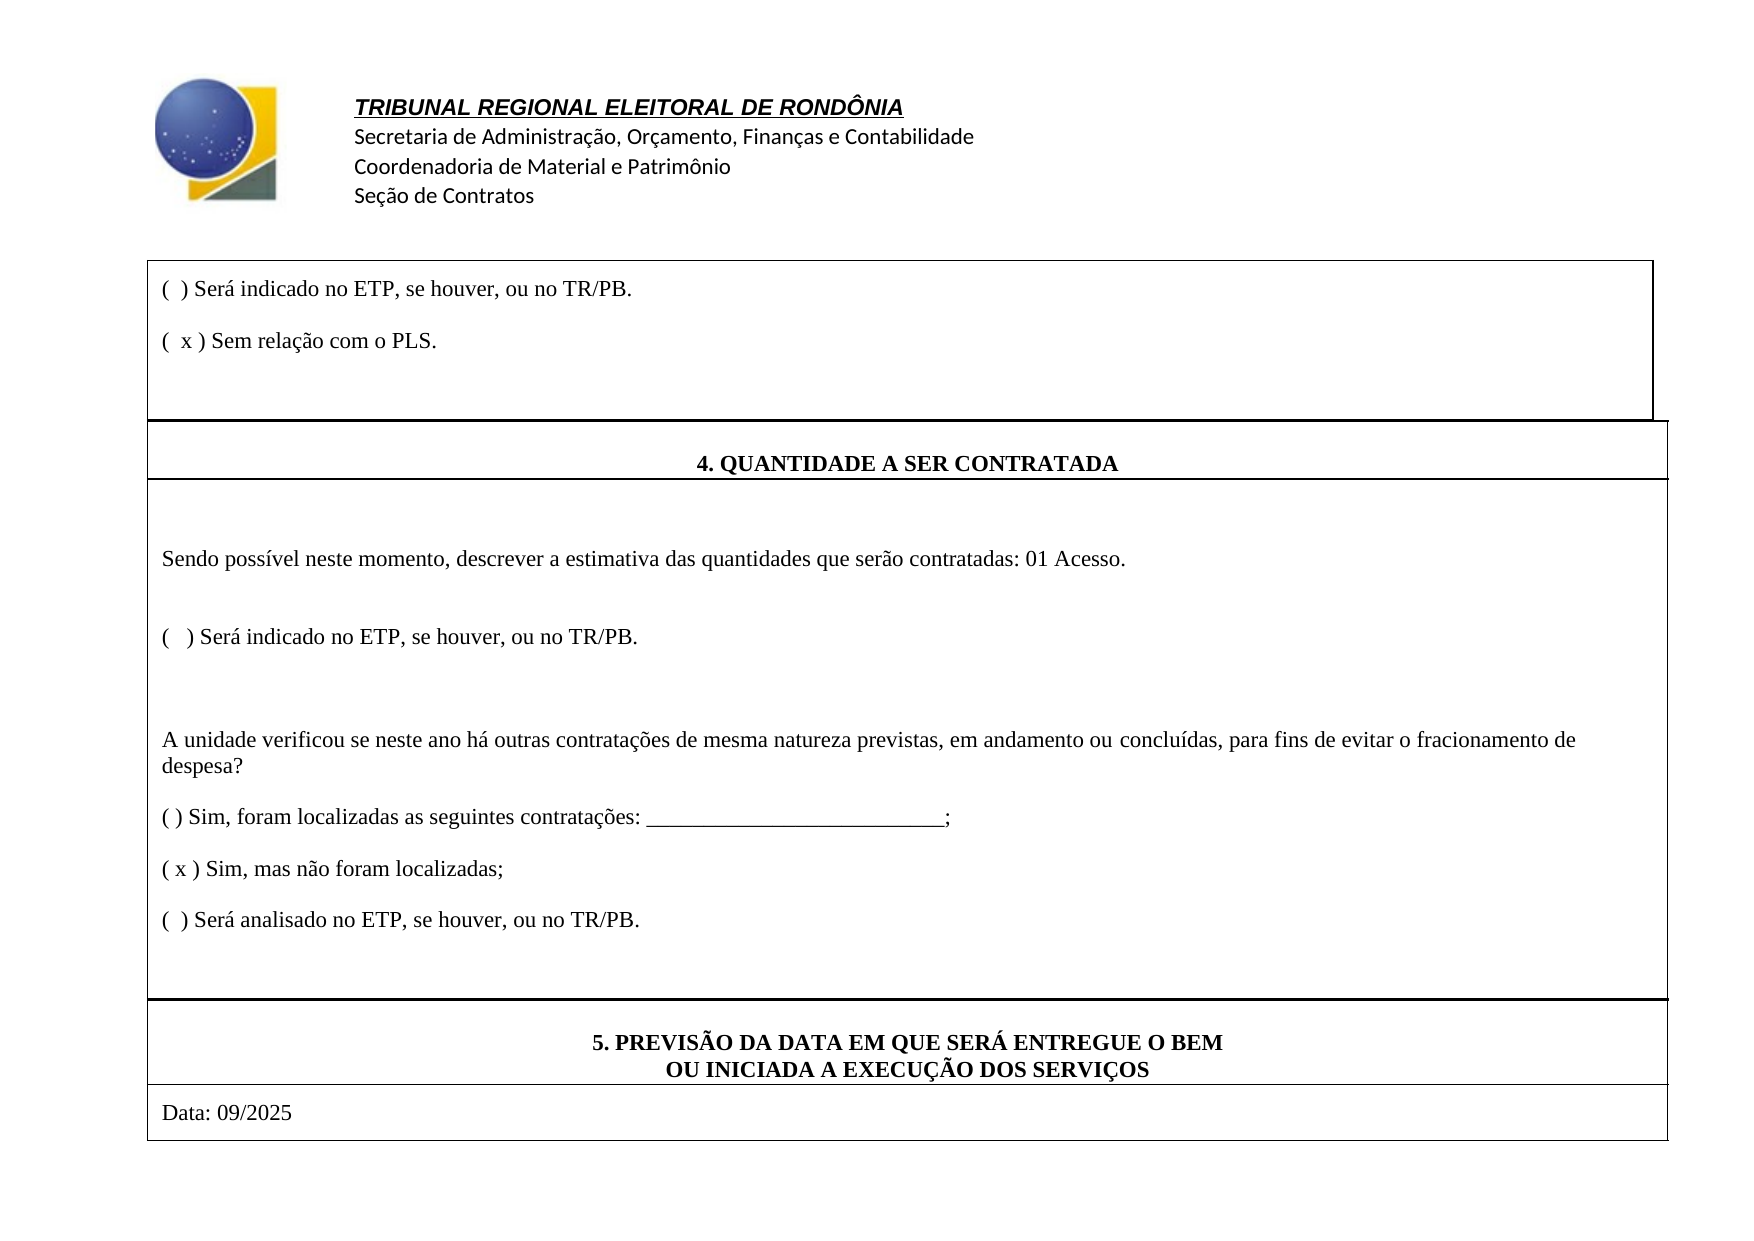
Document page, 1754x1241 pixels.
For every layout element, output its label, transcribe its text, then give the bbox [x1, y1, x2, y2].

table_header 5. PREVISÃO DA DATA EM QUE SERÁ ENTREGUE O BEM OU INICIADA A EXECUÇÃO DOS SERVIÇOS [148, 1001, 1667, 1083]
table_cell Data: 09/2025 [148, 1085, 1667, 1140]
table_cell ( ) Será indicado no ETP, se houver, ou no TR/PB. ( x ) Sem relação com o PLS. [148, 261, 1652, 419]
table_cell Sendo possível neste momento, descrever a estimativa das quantidades que serão contratadas: 01 Acesso. ( ) Será indicado no ETP, se houver, ou no TR/PB. A unidade verificou se neste ano há outras contratações de mesma natureza previstas, em andamento ou concluídas, para fins de evitar o fracionamento de despesa? ( ) Sim, foram localizadas as seguintes contratações: __________________________; ( x ) Sim, mas não foram localizadas; ( ) Será analisado no ETP, se houver, ou no TR/PB. [148, 480, 1667, 998]
table_header 4. QUANTIDADE A SER CONTRATADA [148, 422, 1667, 478]
